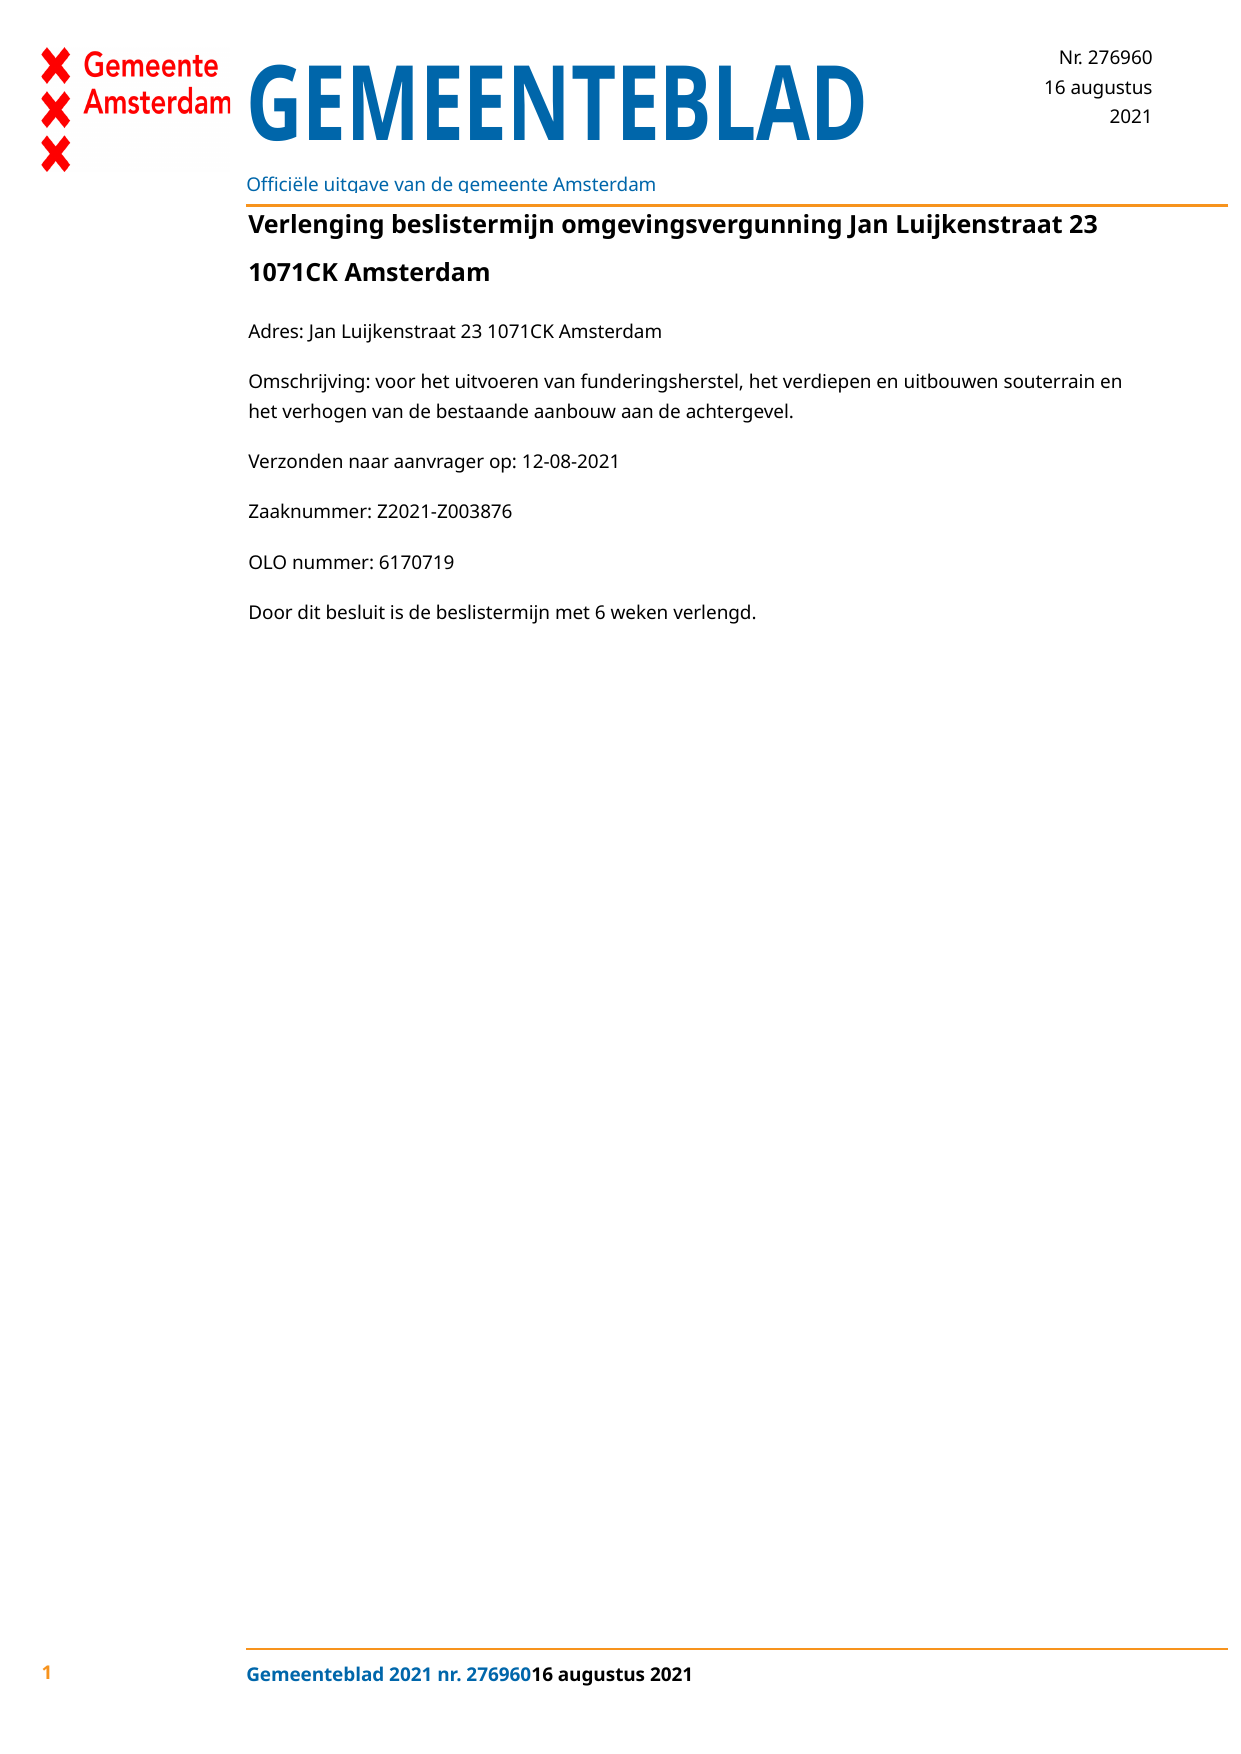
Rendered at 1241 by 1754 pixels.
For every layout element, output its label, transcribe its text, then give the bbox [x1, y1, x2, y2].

text Zaaknummer: Z2021-Z003876 [248, 499, 1152, 524]
picture [41, 47, 231, 172]
text Omschrijving: voor het uitvoeren van funderingsherstel, het verdiepen en uitbouwen souterrain en het verhogen van de bestaande aanbouw aan de achtergevel. [248, 368, 1152, 424]
text Adres: Jan Luijkenstraat 23 1071CK Amsterdam [248, 318, 1152, 344]
text Verlenging beslistermijn omgevingsvergunning Jan Luijkenstraat 23 1071CK Amsterdam [248, 207, 1152, 288]
text Door dit besluit is de beslistermijn met 6 weken verlengd. [248, 599, 1152, 625]
text Verzonden naar aanvrager op: 12-08-2021 [248, 448, 1152, 474]
text OLO nummer: 6170719 [248, 549, 1152, 575]
